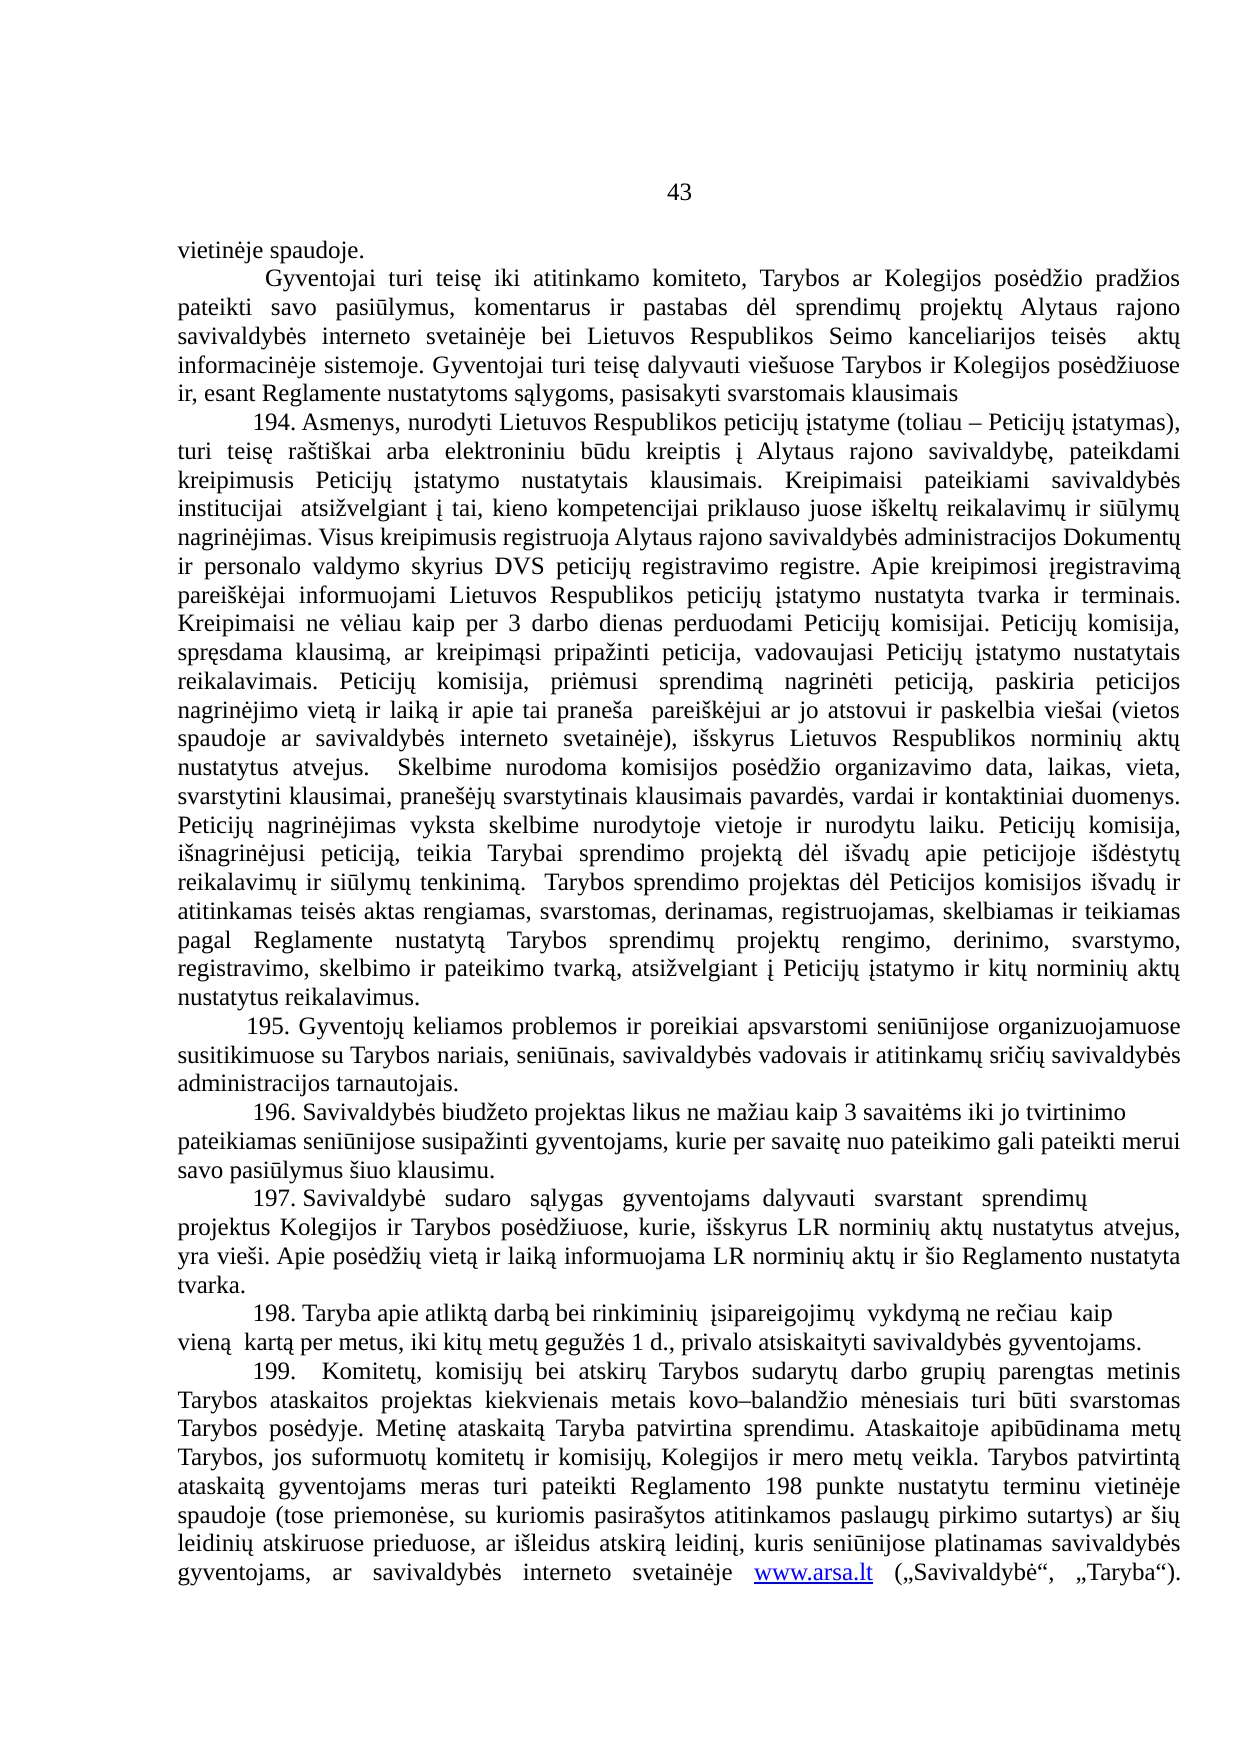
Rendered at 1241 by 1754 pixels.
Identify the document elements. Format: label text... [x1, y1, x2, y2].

text pateikiamas seniūnijose susipažinti gyventojams, kurie per savaitę nuo pateikimo gali pateikti merui savo pasiūlymus šiuo klausimu. [177, 1126, 1181, 1183]
text 196. Savivaldybės biudžeto projektas likus ne mažiau kaip 3 savaitėms iki jo tvirtinimo [252, 1097, 1181, 1126]
text 195. Gyventojų keliamos problemos ir poreikiai apsvarstomi seniūnijose organizuojamuose susitikimuose su Tarybos nariais, seniūnais, savivaldybės vadovais ir atitinkamų sričių savivaldybės administracijos tarnautojais. [177, 1011, 1181, 1097]
text vieną kartą per metus, iki kitų metų gegužės 1 d., privalo atsiskaityti savivaldybės gyventojams. [177, 1327, 1181, 1356]
text Gyventojai turi teisę iki atitinkamo komiteto, Tarybos ar Kolegijos posėdžio pradžios pateikti savo pasiūlymus, komentarus ir pastabas dėl sprendimų projektų Alytaus rajono savivaldybės interneto svetainėje bei Lietuvos Respublikos Seimo kanceliarijos teisės aktų informacinėje sistemoje. Gyventojai turi teisę dalyvauti viešuose Tarybos ir Kolegijos posėdžiuose ir, esant Reglamente nustatytoms sąlygoms, pasisakyti svarstomais klausimais [177, 263, 1181, 407]
text 197. Savivaldybė sudaro sąlygas gyventojams dalyvauti svarstant sprendimų [252, 1183, 1181, 1212]
text projektus Kolegijos ir Tarybos posėdžiuose, kurie, išskyrus LR norminių aktų nustatytus atvejus, yra vieši. Apie posėdžių vietą ir laiką informuojama LR norminių aktų ir šio Reglamento nustatyta tvarka. [177, 1212, 1181, 1298]
text 194. Asmenys, nurodyti Lietuvos Respublikos peticijų įstatyme (toliau – Peticijų įstatymas), turi teisę raštiškai arba elektroniniu būdu kreiptis į Alytaus rajono savivaldybę, pateikdami kreipimusis Peticijų įstatymo nustatytais klausimais. Kreipimaisi pateikiami savivaldybės institucijai atsižvelgiant į tai, kieno kompetencijai priklauso juose iškeltų reikalavimų ir siūlymų nagrinėjimas. Visus kreipimusis registruoja Alytaus rajono savivaldybės administracijos Dokumentų ir personalo valdymo skyrius DVS peticijų registravimo registre. Apie kreipimosi įregistravimą pareiškėjai informuojami Lietuvos Respublikos peticijų įstatymo nustatyta tvarka ir terminais. Kreipimaisi ne vėliau kaip per 3 darbo dienas perduodami Peticijų komisijai. Peticijų komisija, spręsdama klausimą, ar kreipimąsi pripažinti peticija, vadovaujasi Peticijų įstatymo nustatytais reikalavimais. Peticijų komisija, priėmusi sprendimą nagrinėti peticiją, paskiria peticijos nagrinėjimo vietą ir laiką ir apie tai praneša pareiškėjui ar jo atstovui ir paskelbia viešai (vietos spaudoje ar savivaldybės interneto svetainėje), išskyrus Lietuvos Respublikos norminių aktų nustatytus atvejus. Skelbime nurodoma komisijos posėdžio organizavimo data, laikas, vieta, svarstytini klausimai, pranešėjų svarstytinais klausimais pavardės, vardai ir kontaktiniai duomenys. Peticijų nagrinėjimas vyksta skelbime nurodytoje vietoje ir nurodytu laiku. Peticijų komisija, išnagrinėjusi peticiją, teikia Tarybai sprendimo projektą dėl išvadų apie peticijoje išdėstytų reikalavimų ir siūlymų tenkinimą. Tarybos sprendimo projektas dėl Peticijos komisijos išvadų ir atitinkamas teisės aktas rengiamas, svarstomas, derinamas, registruojamas, skelbiamas ir teikiamas pagal Reglamente nustatytą Tarybos sprendimų projektų rengimo, derinimo, svarstymo, registravimo, skelbimo ir pateikimo tvarką, atsižvelgiant į Peticijų įstatymo ir kitų norminių aktų nustatytus reikalavimus. [177, 407, 1181, 1011]
text 198. Taryba apie atliktą darbą bei rinkiminių įsipareigojimų vykdymą ne rečiau kaip [252, 1298, 1181, 1327]
text 199. Komitetų, komisijų bei atskirų Tarybos sudarytų darbo grupių parengtas metinis Tarybos ataskaitos projektas kiekvienais metais kovo–balandžio mėnesiais turi būti svarstomas Tarybos posėdyje. Metinę ataskaitą Taryba patvirtina sprendimu. Ataskaitoje apibūdinama metų Tarybos, jos suformuotų komitetų ir komisijų, Kolegijos ir mero metų veikla. Tarybos patvirtintą ataskaitą gyventojams meras turi pateikti Reglamento 198 punkte nustatytu terminu vietinėje spaudoje (tose priemonėse, su kuriomis pasirašytos atitinkamos paslaugų pirkimo sutartys) ar šių leidinių atskiruose prieduose, ar išleidus atskirą leidinį, kuris seniūnijose platinamas savivaldybės gyventojams, ar savivaldybės interneto svetainėje www.arsa.lt („Savivaldybė“, „Taryba“). [177, 1356, 1181, 1586]
text vietinėje spaudoje. [177, 235, 1181, 263]
